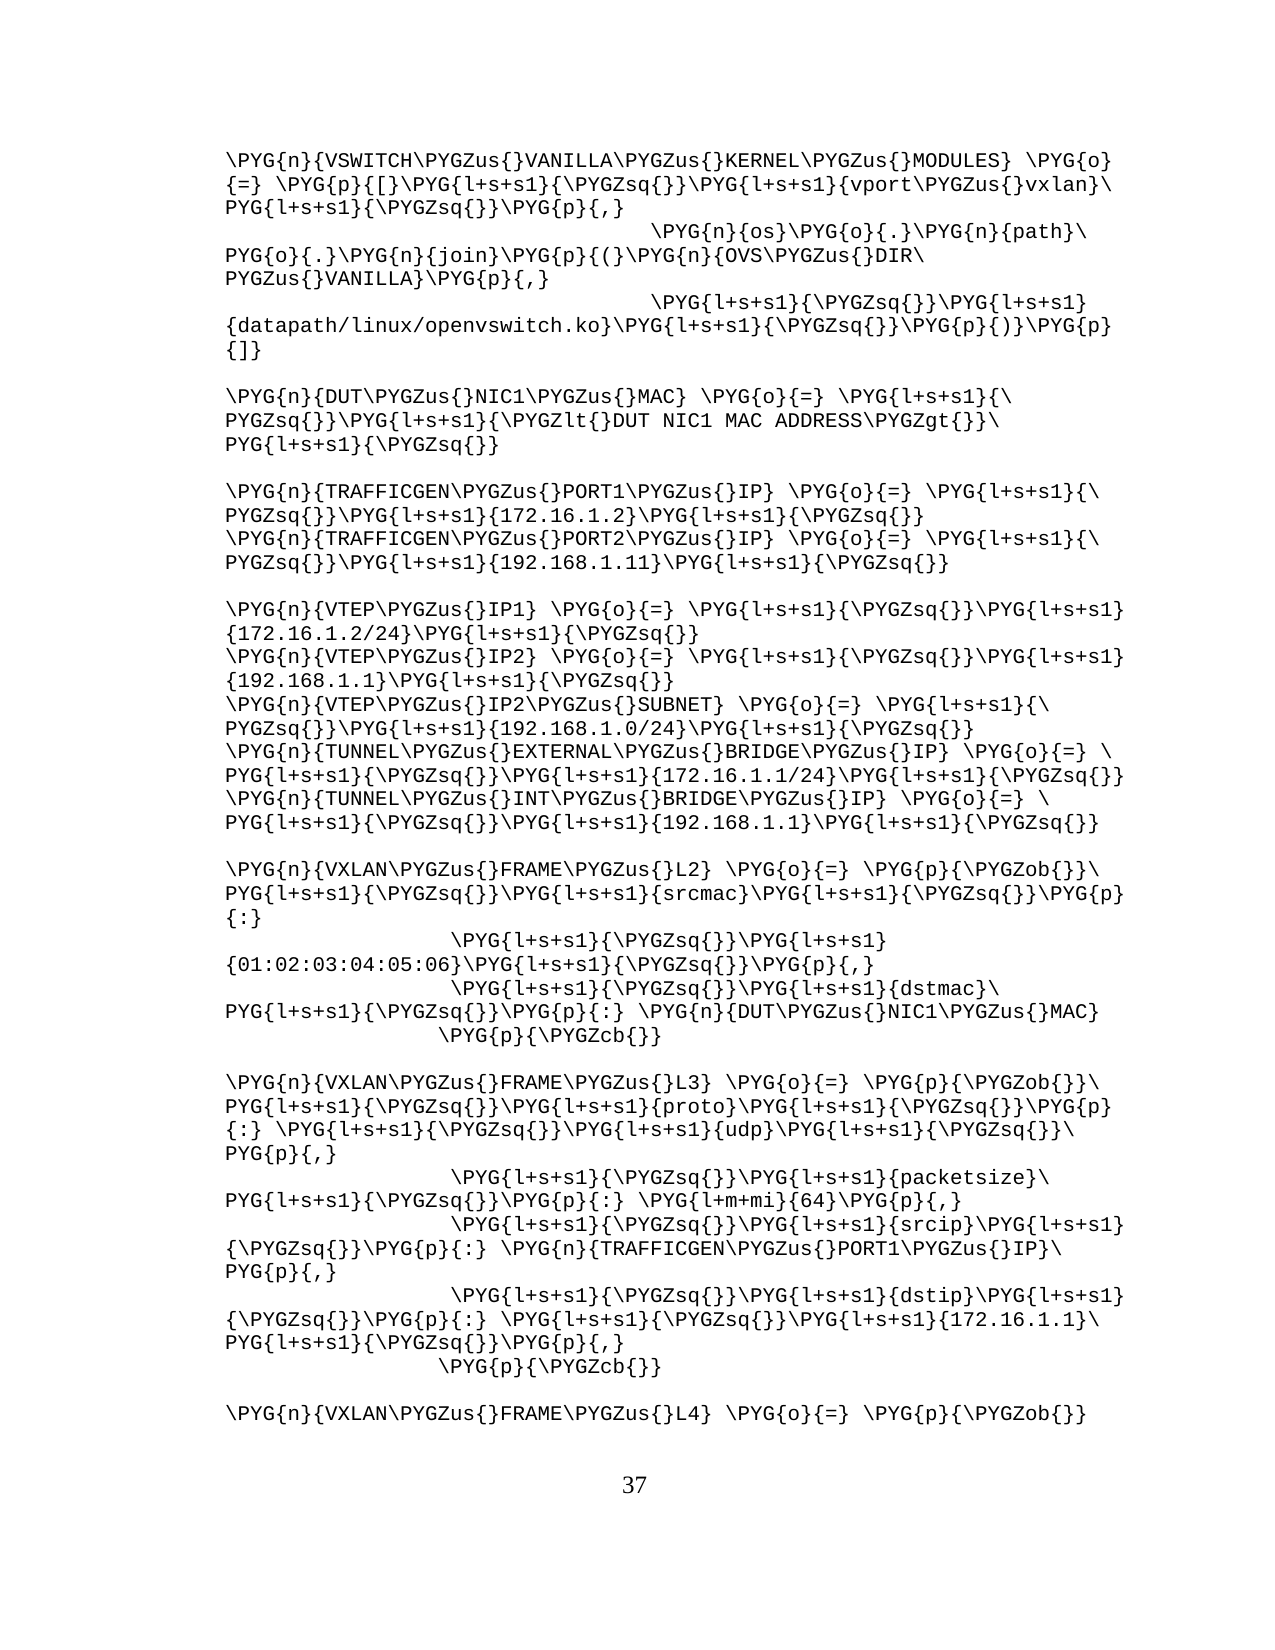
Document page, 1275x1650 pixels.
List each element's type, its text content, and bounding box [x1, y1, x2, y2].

text \PYG{l+s+s1}{\PYGZsq{}}\PYG{l+s+s1}{datapath/linux/openvswitch.ko}\PYG{l+s+s1}{\PYGZsq{}}\PYG{p}{)}\PYG{p}{]} [225, 292, 1125, 363]
text \PYG{l+s+s1}{\PYGZsq{}}\PYG{l+s+s1}{dstmac}\PYG{l+s+s1}{\PYGZsq{}}\PYG{p}{:} \PYG{n}{DUT\PYGZus{}NIC1\PYGZus{}MAC} [225, 978, 1125, 1025]
text \PYG{l+s+s1}{\PYGZsq{}}\PYG{l+s+s1}{01:02:03:04:05:06}\PYG{l+s+s1}{\PYGZsq{}}\PYG{p}{,} [225, 930, 1125, 978]
text \PYG{n}{TRAFFICGEN\PYGZus{}PORT2\PYGZus{}IP} \PYG{o}{=} \PYG{l+s+s1}{\PYGZsq{}}\PYG{l+s+s1}{192.168.1.11}\PYG{l+s+s1}{\PYGZsq{}} [225, 528, 1125, 576]
text \PYG{l+s+s1}{\PYGZsq{}}\PYG{l+s+s1}{srcip}\PYG{l+s+s1}{\PYGZsq{}}\PYG{p}{:} \PYG{n}{TRAFFICGEN\PYGZus{}PORT1\PYGZus{}IP}\PYG{p}{,} [225, 1214, 1125, 1285]
text \PYG{n}{DUT\PYGZus{}NIC1\PYGZus{}MAC} \PYG{o}{=} \PYG{l+s+s1}{\PYGZsq{}}\PYG{l+s+s1}{\PYGZlt{}DUT NIC1 MAC ADDRESS\PYGZgt{}}\PYG{l+s+s1}{\PYGZsq{}} [225, 386, 1125, 457]
text \PYG{n}{VXLAN\PYGZus{}FRAME\PYGZus{}L4} \PYG{o}{=} \PYG{p}{\PYGZob{}} [225, 1403, 1125, 1427]
text \PYG{n}{TUNNEL\PYGZus{}INT\PYGZus{}BRIDGE\PYGZus{}IP} \PYG{o}{=} \PYG{l+s+s1}{\PYGZsq{}}\PYG{l+s+s1}{192.168.1.1}\PYG{l+s+s1}{\PYGZsq{}} [225, 788, 1125, 836]
text \PYG{n}{VSWITCH\PYGZus{}VANILLA\PYGZus{}KERNEL\PYGZus{}MODULES} \PYG{o}{=} \PYG{p}{[}\PYG{l+s+s1}{\PYGZsq{}}\PYG{l+s+s1}{vport\PYGZus{}vxlan}\PYG{l+s+s1}{\PYGZsq{}}\PYG{p}{,} [225, 150, 1125, 221]
text \PYG{n}{TRAFFICGEN\PYGZus{}PORT1\PYGZus{}IP} \PYG{o}{=} \PYG{l+s+s1}{\PYGZsq{}}\PYG{l+s+s1}{172.16.1.2}\PYG{l+s+s1}{\PYGZsq{}} [225, 481, 1125, 528]
text \PYG{p}{\PYGZcb{}} [225, 1025, 1125, 1048]
text \PYG{n}{VXLAN\PYGZus{}FRAME\PYGZus{}L2} \PYG{o}{=} \PYG{p}{\PYGZob{}}\PYG{l+s+s1}{\PYGZsq{}}\PYG{l+s+s1}{srcmac}\PYG{l+s+s1}{\PYGZsq{}}\PYG{p}{:} [225, 859, 1125, 930]
text \PYG{n}{VTEP\PYGZus{}IP2} \PYG{o}{=} \PYG{l+s+s1}{\PYGZsq{}}\PYG{l+s+s1}{192.168.1.1}\PYG{l+s+s1}{\PYGZsq{}} [225, 647, 1125, 694]
text \PYG{l+s+s1}{\PYGZsq{}}\PYG{l+s+s1}{packetsize}\PYG{l+s+s1}{\PYGZsq{}}\PYG{p}{:} \PYG{l+m+mi}{64}\PYG{p}{,} [225, 1167, 1125, 1214]
text \PYG{n}{VTEP\PYGZus{}IP2\PYGZus{}SUBNET} \PYG{o}{=} \PYG{l+s+s1}{\PYGZsq{}}\PYG{l+s+s1}{192.168.1.0/24}\PYG{l+s+s1}{\PYGZsq{}} [225, 694, 1125, 741]
text \PYG{n}{TUNNEL\PYGZus{}EXTERNAL\PYGZus{}BRIDGE\PYGZus{}IP} \PYG{o}{=} \PYG{l+s+s1}{\PYGZsq{}}\PYG{l+s+s1}{172.16.1.1/24}\PYG{l+s+s1}{\PYGZsq{}} [225, 741, 1125, 788]
text \PYG{n}{os}\PYG{o}{.}\PYG{n}{path}\PYG{o}{.}\PYG{n}{join}\PYG{p}{(}\PYG{n}{OVS\PYGZus{}DIR\PYGZus{}VANILLA}\PYG{p}{,} [225, 221, 1125, 292]
text \PYG{n}{VTEP\PYGZus{}IP1} \PYG{o}{=} \PYG{l+s+s1}{\PYGZsq{}}\PYG{l+s+s1}{172.16.1.2/24}\PYG{l+s+s1}{\PYGZsq{}} [225, 599, 1125, 647]
text \PYG{n}{VXLAN\PYGZus{}FRAME\PYGZus{}L3} \PYG{o}{=} \PYG{p}{\PYGZob{}}\PYG{l+s+s1}{\PYGZsq{}}\PYG{l+s+s1}{proto}\PYG{l+s+s1}{\PYGZsq{}}\PYG{p}{:} \PYG{l+s+s1}{\PYGZsq{}}\PYG{l+s+s1}{udp}\PYG{l+s+s1}{\PYGZsq{}}\PYG{p}{,} [225, 1072, 1125, 1167]
text \PYG{l+s+s1}{\PYGZsq{}}\PYG{l+s+s1}{dstip}\PYG{l+s+s1}{\PYGZsq{}}\PYG{p}{:} \PYG{l+s+s1}{\PYGZsq{}}\PYG{l+s+s1}{172.16.1.1}\PYG{l+s+s1}{\PYGZsq{}}\PYG{p}{,} [225, 1285, 1125, 1356]
text \PYG{p}{\PYGZcb{}} [225, 1356, 1125, 1379]
